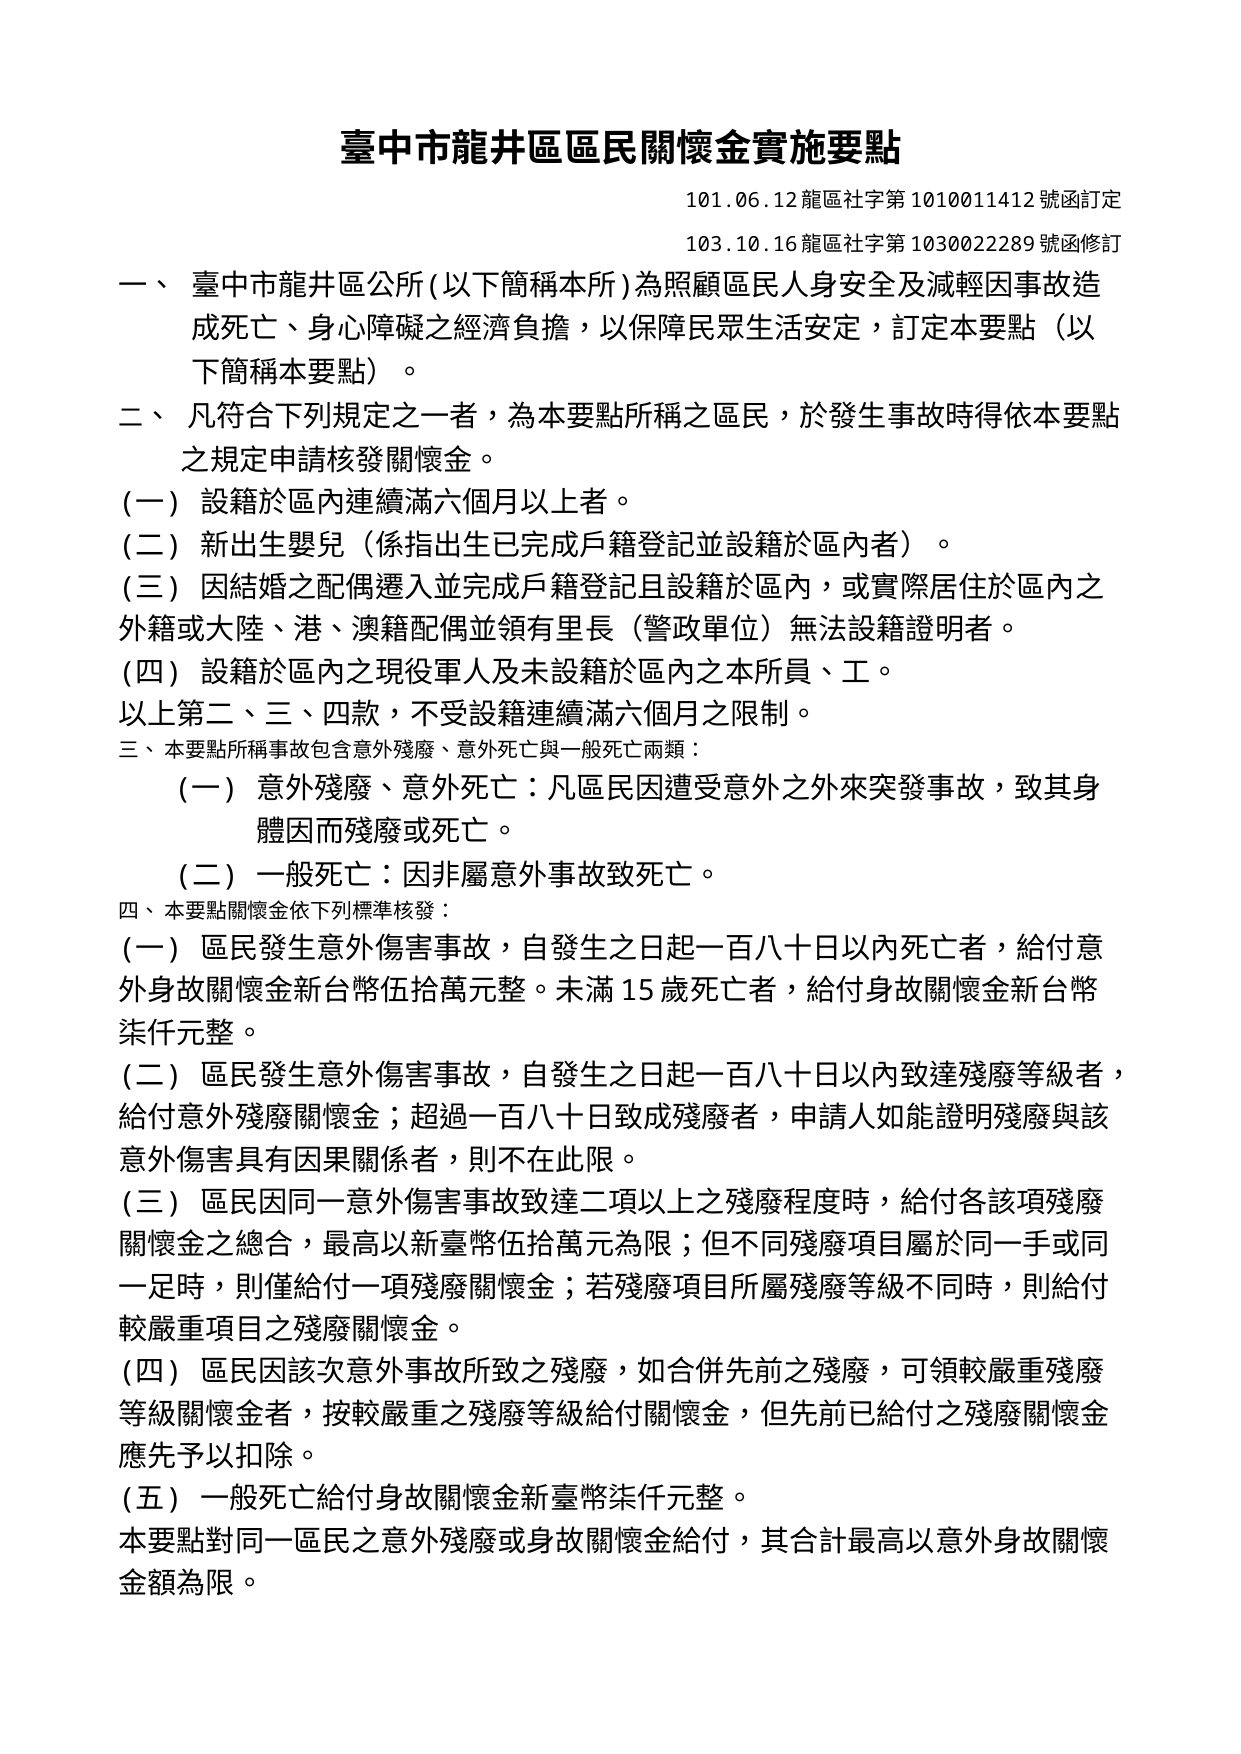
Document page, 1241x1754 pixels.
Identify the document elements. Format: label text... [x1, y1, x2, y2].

text (四) 區民因該次意外事故所致之殘廢，如合併先前之殘廢，可領較嚴重殘廢等級關懷金者，按較嚴重之殘廢等級給付關懷金，但先前已給付之殘廢關懷金應先予以扣除。 [118, 1348, 1122, 1475]
text 四、 本要點關懷金依下列標準核發： [118, 894, 1122, 924]
text 一、 臺中市龍井區公所(以下簡稱本所)為照顧區民人身安全及減輕因事故造成死亡、身心障礙之經濟負擔，以保障民眾生活安定，訂定本要點（以下簡稱本要點）。 [118, 260, 1122, 391]
text (四) 設籍於區內之現役軍人及未設籍於區內之本所員、工。 [118, 648, 1122, 691]
text 103.10.16龍區社字第1030022289號函修訂 [118, 216, 1122, 260]
text 101.06.12龍區社字第1010011412號函訂定 [118, 172, 1122, 216]
text (五) 一般死亡給付身故關懷金新臺幣柒仟元整。 [118, 1475, 1122, 1517]
text 本要點對同一區民之意外殘廢或身故關懷金給付，其合計最高以意外身故關懷金額為限。 [118, 1517, 1122, 1602]
text 二、 凡符合下列規定之一者，為本要點所稱之區民，於發生事故時得依本要點之規定申請核發關懷金。 [118, 391, 1122, 479]
text (一) 區民發生意外傷害事故，自發生之日起一百八十日以內死亡者，給付意外身故關懷金新台幣伍拾萬元整。未滿15歲死亡者，給付身故關懷金新台幣柒仟元整。 [118, 924, 1122, 1052]
text 三、 本要點所稱事故包含意外殘廢、意外死亡與一般死亡兩類： [118, 733, 1122, 763]
text (三) 區民因同一意外傷害事故致達二項以上之殘廢程度時，給付各該項殘廢關懷金之總合，最高以新臺幣伍拾萬元為限；但不同殘廢項目屬於同一手或同一足時，則僅給付一項殘廢關懷金；若殘廢項目所屬殘廢等級不同時，則給付較嚴重項目之殘廢關懷金。 [118, 1178, 1122, 1348]
text (二) 一般死亡：因非屬意外事故致死亡。 [174, 851, 1122, 894]
text 以上第二、三、四款，不受設籍連續滿六個月之限制。 [118, 691, 1122, 733]
text 臺中市龍井區區民關懷金實施要點 [118, 118, 1122, 172]
text (二) 區民發生意外傷害事故，自發生之日起一百八十日以內致達殘廢等級者，給付意外殘廢關懷金；超過一百八十日致成殘廢者，申請人如能證明殘廢與該意外傷害具有因果關係者，則不在此限。 [118, 1052, 1122, 1178]
text (一) 意外殘廢、意外死亡：凡區民因遭受意外之外來突發事故，致其身體因而殘廢或死亡。 [174, 763, 1122, 851]
text (三) 因結婚之配偶遷入並完成戶籍登記且設籍於區內，或實際居住於區內之外籍或大陸、港、澳籍配偶並領有里長（警政單位）無法設籍證明者。 [118, 563, 1122, 648]
text (二) 新出生嬰兒（係指出生已完成戶籍登記並設籍於區內者）。 [118, 521, 1122, 563]
text (一) 設籍於區內連續滿六個月以上者。 [118, 479, 1122, 521]
